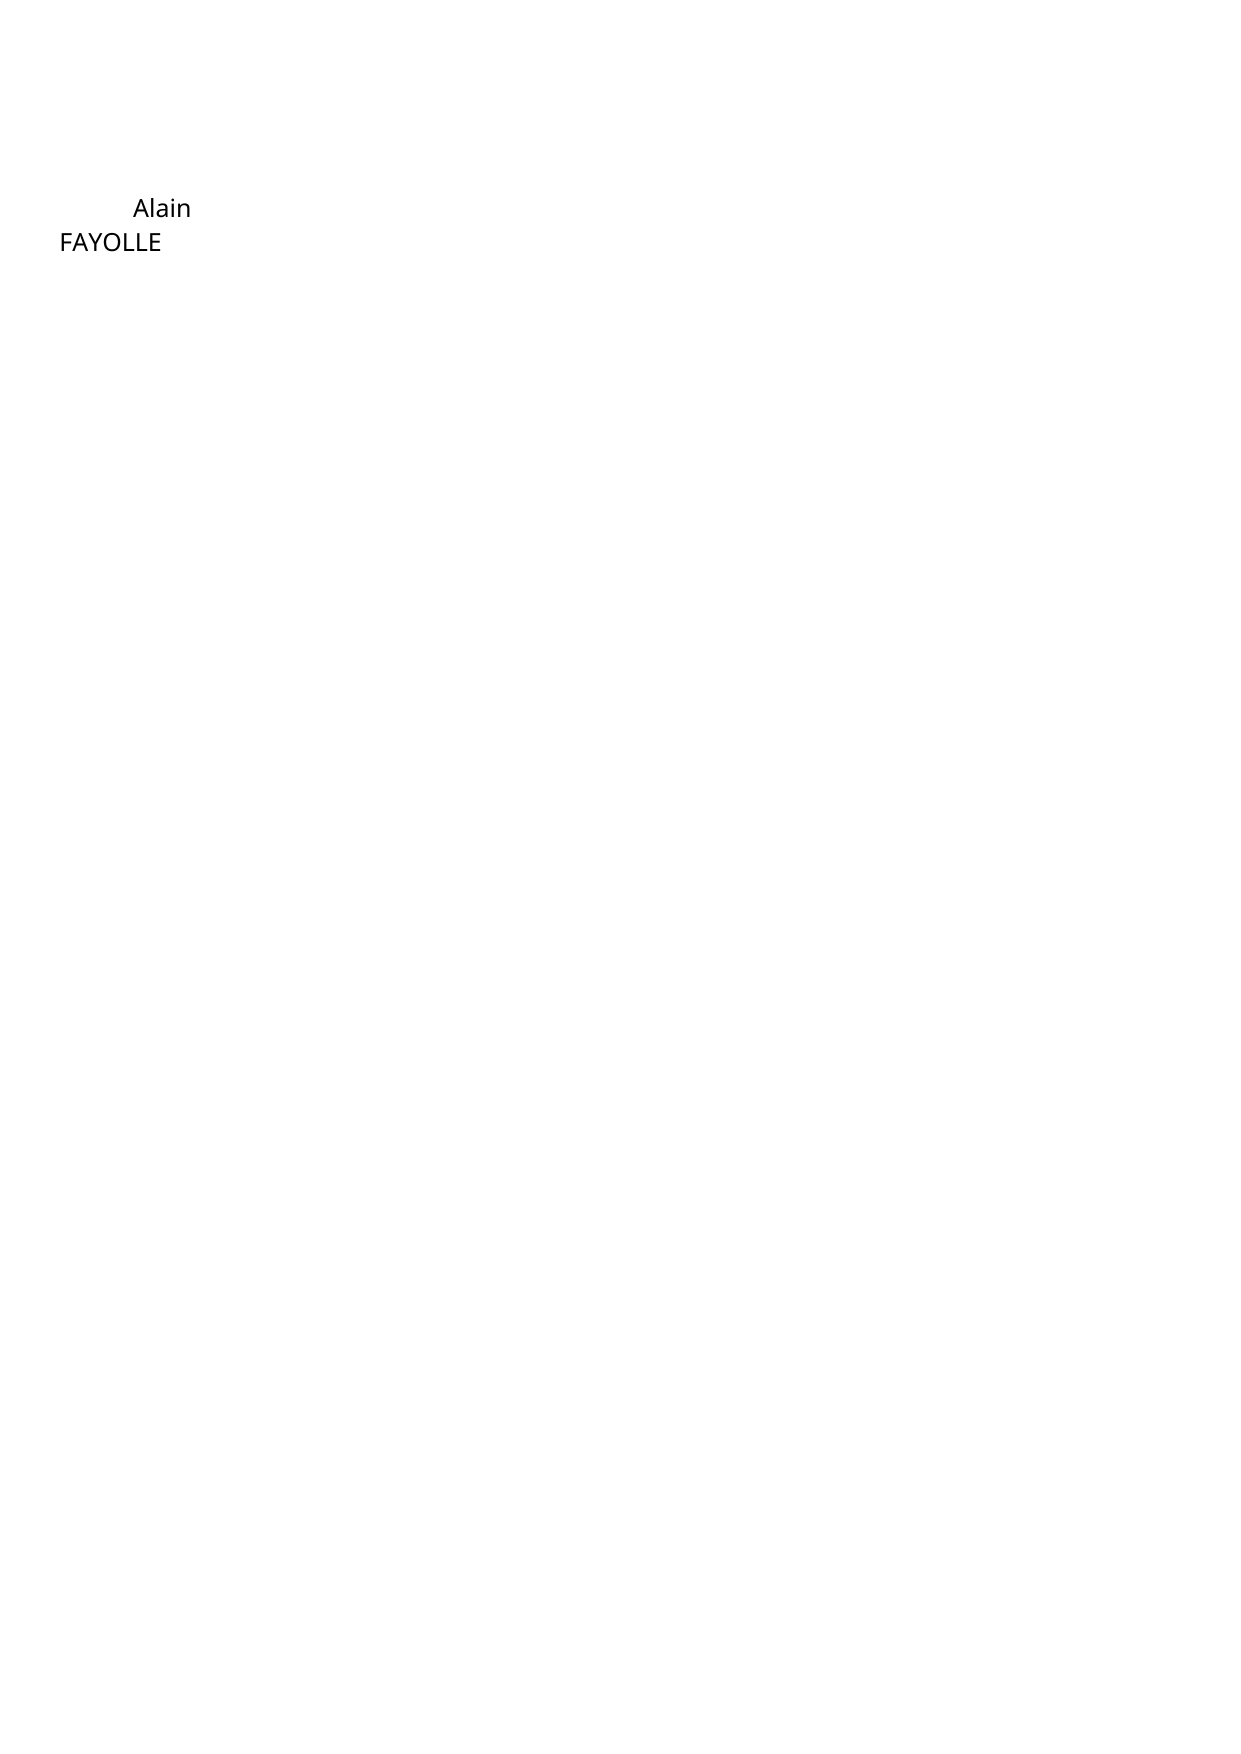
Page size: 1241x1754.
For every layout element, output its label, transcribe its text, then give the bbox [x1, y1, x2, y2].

text Alain FAYOLLE [59, 157, 243, 258]
